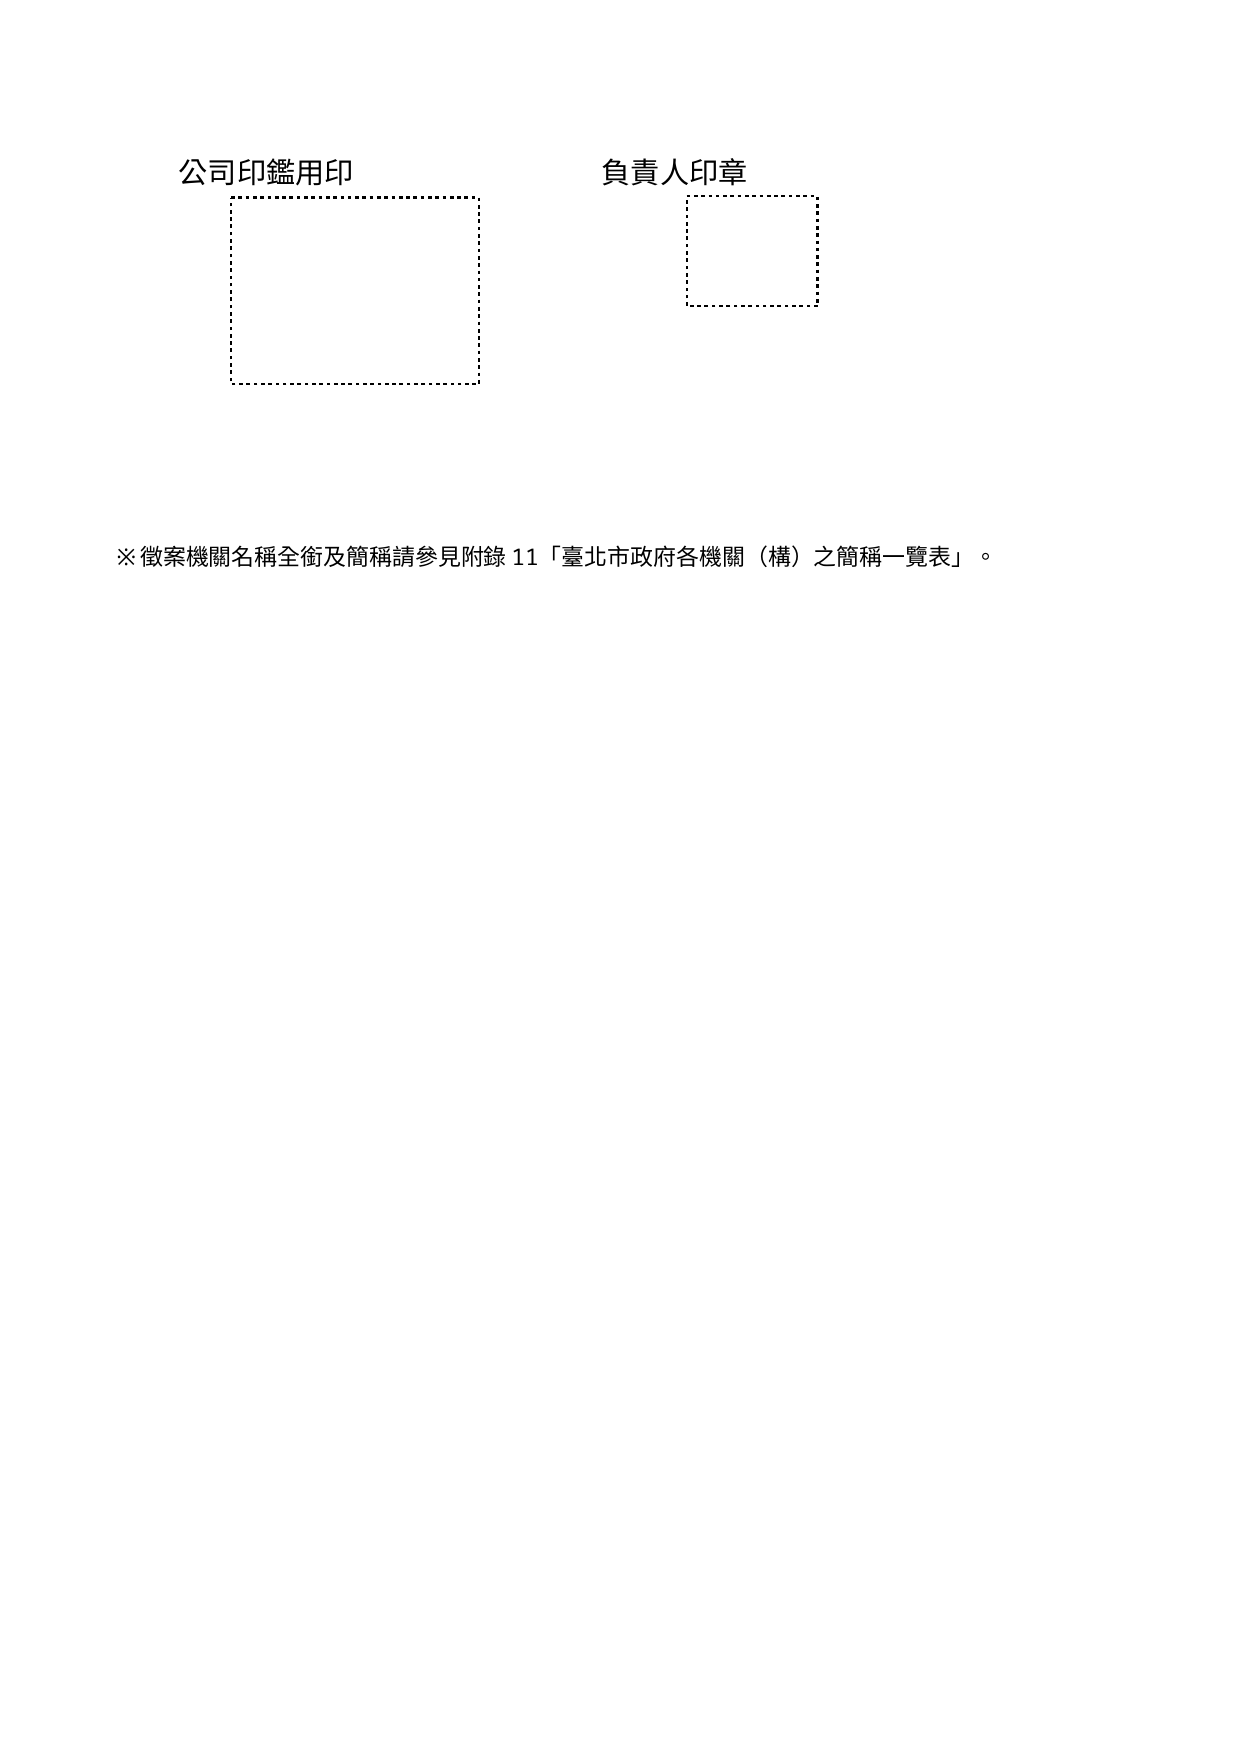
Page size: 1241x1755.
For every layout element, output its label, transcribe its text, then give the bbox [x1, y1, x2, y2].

text 公司印鑑用印 負責人印章 [112, 150, 1128, 192]
text ※徵案機關名稱全銜及簡稱請參見附錄11「臺北市政府各機關（構）之簡稱一覽表」。 [112, 532, 1128, 574]
